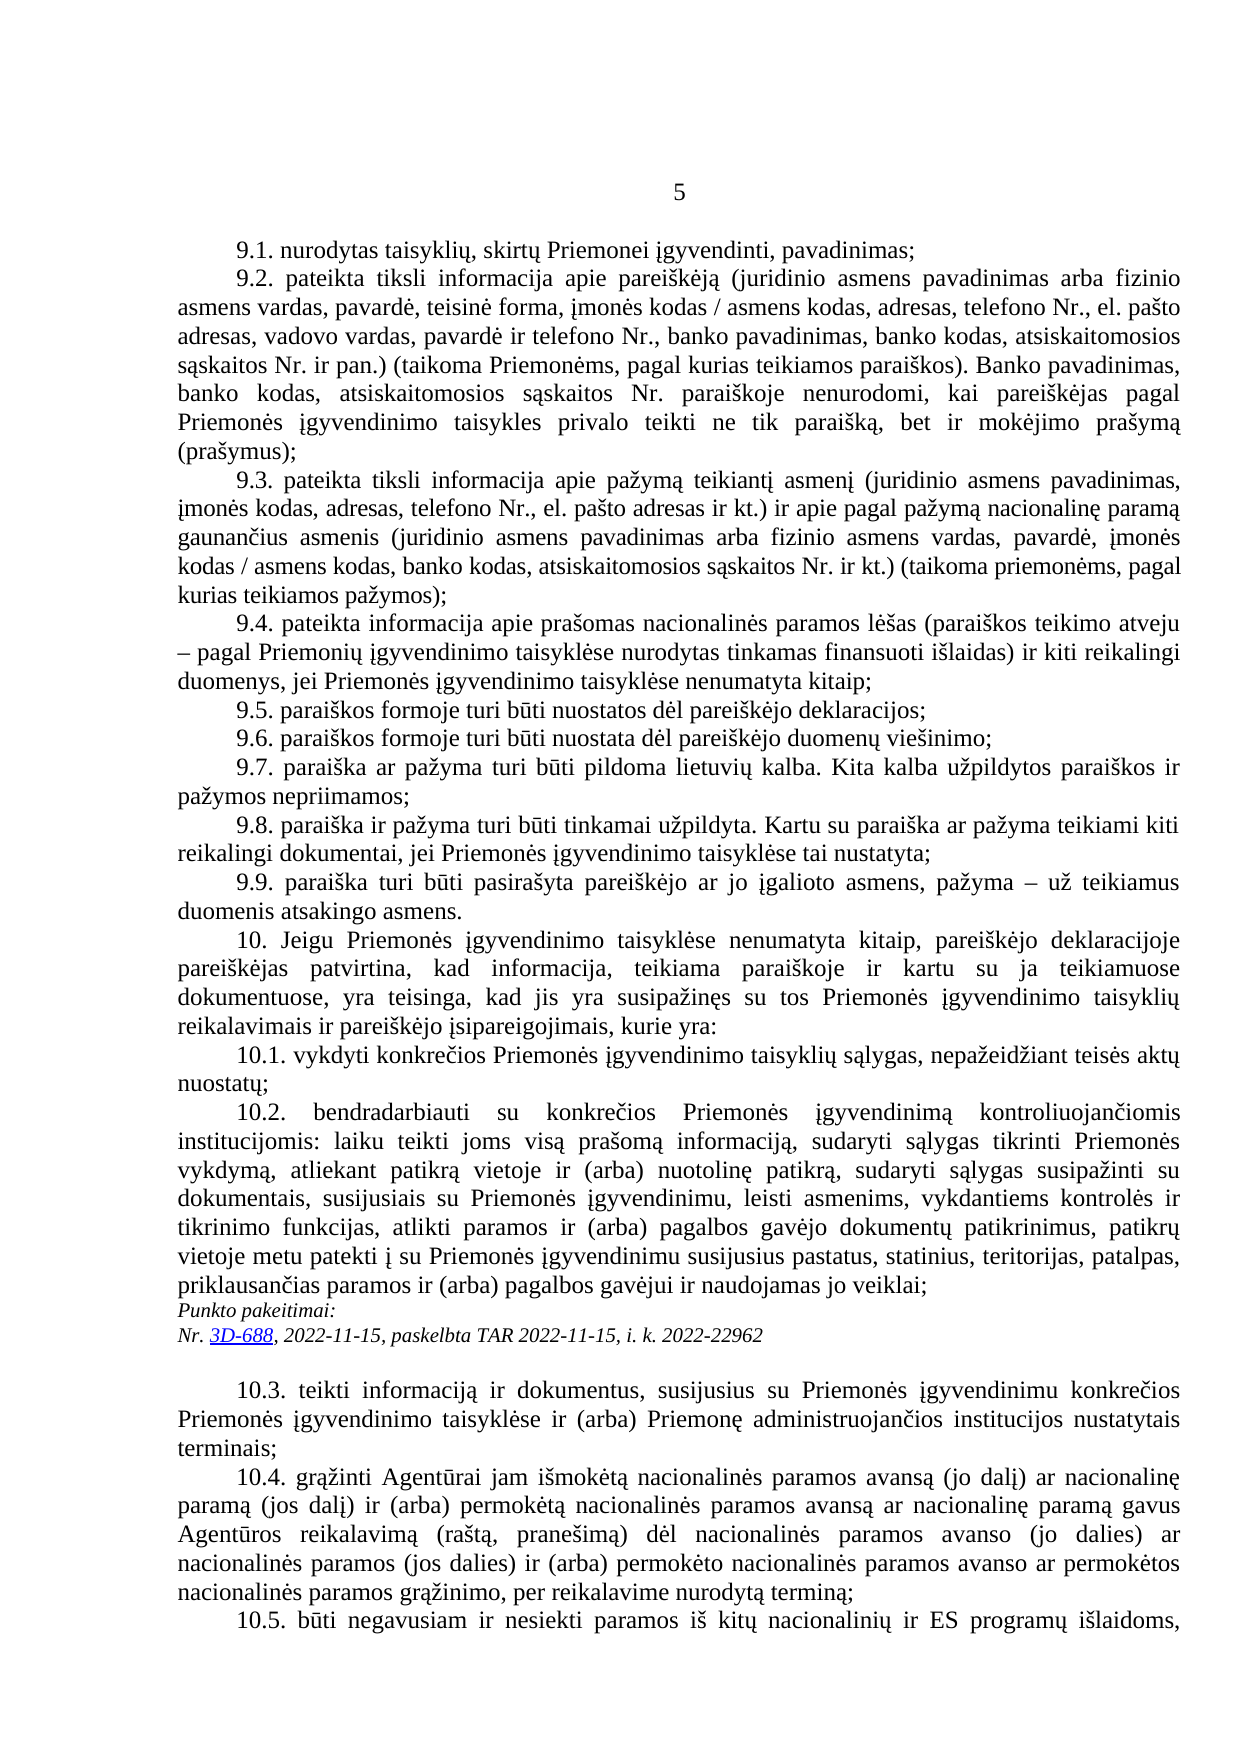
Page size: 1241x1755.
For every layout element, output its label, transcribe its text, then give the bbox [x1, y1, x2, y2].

text 10. Jeigu Priemonės įgyvendinimo taisyklėse nenumatyta kitaip, pareiškėjo deklaracijoje pareiškėjas patvirtina, kad informacija, teikiama paraiškoje ir kartu su ja teikiamuose dokumentuose, yra teisinga, kad jis yra susipažinęs su tos Priemonės įgyvendinimo taisyklių reikalavimais ir pareiškėjo įsipareigojimais, kurie yra: [177, 925, 1181, 1040]
text 9.8. paraiška ir pažyma turi būti tinkamai užpildyta. Kartu su paraiška ar pažyma teikiami kiti reikalingi dokumentai, jei Priemonės įgyvendinimo taisyklėse tai nustatyta; [177, 810, 1181, 867]
text 9.3. pateikta tiksli informacija apie pažymą teikiantį asmenį (juridinio asmens pavadinimas, įmonės kodas, adresas, telefono Nr., el. pašto adresas ir kt.) ir apie pagal pažymą nacionalinę paramą gaunančius asmenis (juridinio asmens pavadinimas arba fizinio asmens vardas, pavardė, įmonės kodas / asmens kodas, banko kodas, atsiskaitomosios sąskaitos Nr. ir kt.) (taikoma priemonėms, pagal kurias teikiamos pažymos); [177, 465, 1181, 608]
text 9.9. paraiška turi būti pasirašyta pareiškėjo ar jo įgalioto asmens, pažyma – už teikiamus duomenis atsakingo asmens. [177, 867, 1181, 925]
text Punkto pakeitimai: [177, 1298, 1181, 1322]
text 10.2. bendradarbiauti su konkrečios Priemonės įgyvendinimą kontroliuojančiomis institucijomis: laiku teikti joms visą prašomą informaciją, sudaryti sąlygas tikrinti Priemonės vykdymą, atliekant patikrą vietoje ir (arba) nuotolinę patikrą, sudaryti sąlygas susipažinti su dokumentais, susijusiais su Priemonės įgyvendinimu, leisti asmenims, vykdantiems kontrolės ir tikrinimo funkcijas, atlikti paramos ir (arba) pagalbos gavėjo dokumentų patikrinimus, patikrų vietoje metu patekti į su Priemonės įgyvendinimu susijusius pastatus, statinius, teritorijas, patalpas, priklausančias paramos ir (arba) pagalbos gavėjui ir naudojamas jo veiklai; [177, 1097, 1181, 1298]
text 9.6. paraiškos formoje turi būti nuostata dėl pareiškėjo duomenų viešinimo; [177, 723, 1181, 752]
text 9.1. nurodytas taisyklių, skirtų Priemonei įgyvendinti, pavadinimas; [177, 235, 1181, 263]
text 10.4. grąžinti Agentūrai jam išmokėtą nacionalinės paramos avansą (jo dalį) ar nacionalinę paramą (jos dalį) ir (arba) permokėtą nacionalinės paramos avansą ar nacionalinę paramą gavus Agentūros reikalavimą (raštą, pranešimą) dėl nacionalinės paramos avanso (jo dalies) ar nacionalinės paramos (jos dalies) ir (arba) permokėto nacionalinės paramos avanso ar permokėtos nacionalinės paramos grąžinimo, per reikalavime nurodytą terminą; [177, 1462, 1181, 1605]
text 10.1. vykdyti konkrečios Priemonės įgyvendinimo taisyklių sąlygas, nepažeidžiant teisės aktų nuostatų; [177, 1040, 1181, 1097]
text 9.7. paraiška ar pažyma turi būti pildoma lietuvių kalba. Kita kalba užpildytos paraiškos ir pažymos nepriimamos; [177, 752, 1181, 810]
text 9.5. paraiškos formoje turi būti nuostatos dėl pareiškėjo deklaracijos; [177, 695, 1181, 723]
text 10.5. būti negavusiam ir nesiekti paramos iš kitų nacionalinių ir ES programų išlaidoms, [177, 1605, 1181, 1634]
text 10.3. teikti informaciją ir dokumentus, susijusius su Priemonės įgyvendinimu konkrečios Priemonės įgyvendinimo taisyklėse ir (arba) Priemonę administruojančios institucijos nustatytais terminais; [177, 1375, 1181, 1462]
text 9.4. pateikta informacija apie prašomas nacionalinės paramos lėšas (paraiškos teikimo atveju – pagal Priemonių įgyvendinimo taisyklėse nurodytas tinkamas finansuoti išlaidas) ir kiti reikalingi duomenys, jei Priemonės įgyvendinimo taisyklėse nenumatyta kitaip; [177, 608, 1181, 695]
text 9.2. pateikta tiksli informacija apie pareiškėją (juridinio asmens pavadinimas arba fizinio asmens vardas, pavardė, teisinė forma, įmonės kodas / asmens kodas, adresas, telefono Nr., el. pašto adresas, vadovo vardas, pavardė ir telefono Nr., banko pavadinimas, banko kodas, atsiskaitomosios sąskaitos Nr. ir pan.) (taikoma Priemonėms, pagal kurias teikiamos paraiškos). Banko pavadinimas, banko kodas, atsiskaitomosios sąskaitos Nr. paraiškoje nenurodomi, kai pareiškėjas pagal Priemonės įgyvendinimo taisykles privalo teikti ne tik paraišką, bet ir mokėjimo prašymą (prašymus); [177, 263, 1181, 465]
text Nr. 3D-688, 2022-11-15, paskelbta TAR 2022-11-15, i. k. 2022-22962 [177, 1322, 1181, 1347]
